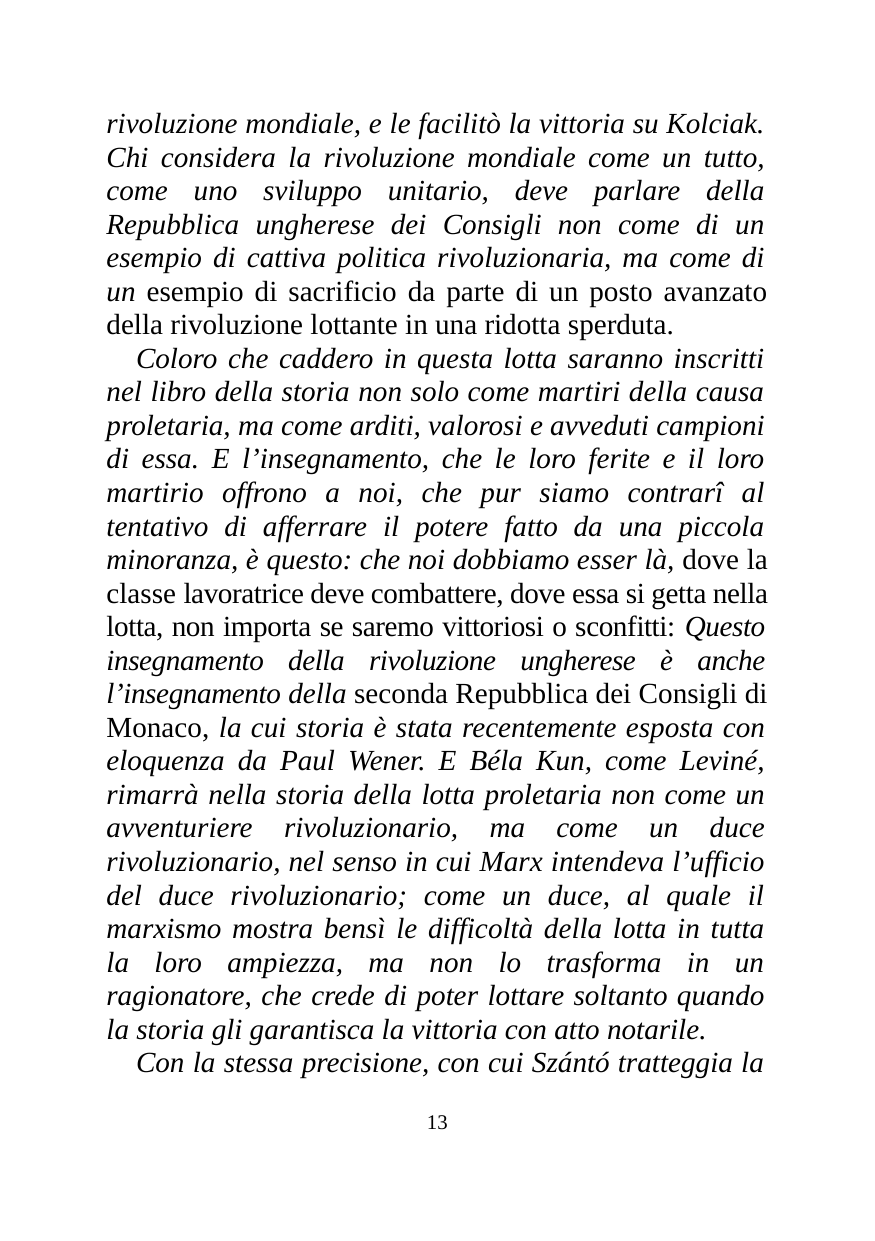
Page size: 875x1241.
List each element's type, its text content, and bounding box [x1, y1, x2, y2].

text rivoluzione mondiale, e le facilitò la vittoria su Kolciak. Chi considera la rivoluzione mondiale come un tutto, come uno sviluppo unitario, deve parlare della Repubblica ungherese dei Consigli non come di un esempio di cattiva politica rivoluzionaria, ma come di un esempio di sacrificio da parte di un posto avanzato della rivoluzione lottante in una ridotta sperduta. [106, 106, 768, 341]
text Con la stessa precisione, con cui Szántó tratteggia la [106, 1045, 768, 1079]
text Coloro che caddero in questa lotta saranno inscritti nel libro della storia non solo come martiri della causa proletaria, ma come arditi, valorosi e avveduti campioni di essa. E l’insegnamento, che le loro ferite e il loro martirio offrono a noi, che pur siamo contrarî al tentativo di afferrare il potere fatto da una piccola minoranza, è questo: che noi dobbiamo esser là, dove la classe lavoratrice deve combattere, dove essa si getta nella lotta, non importa se saremo vittoriosi o sconfitti: Questo insegnamento della rivoluzione ungherese è anche l’insegnamento della seconda Repubblica dei Consigli di Monaco, la cui storia è stata recentemente esposta con eloquenza da Paul Wener. E Béla Kun, come Leviné, rimarrà nella storia della lotta proletaria non come un avventuriere rivoluzionario, ma come un duce rivoluzionario, nel senso in cui Marx intendeva l’ufficio del duce rivoluzionario; come un duce, al quale il marxismo mostra bensì le difficoltà della lotta in tutta la loro ampiezza, ma non lo trasforma in un ragionatore, che crede di poter lottare soltanto quando la storia gli garantisca la vittoria con atto notarile. [106, 341, 768, 1045]
